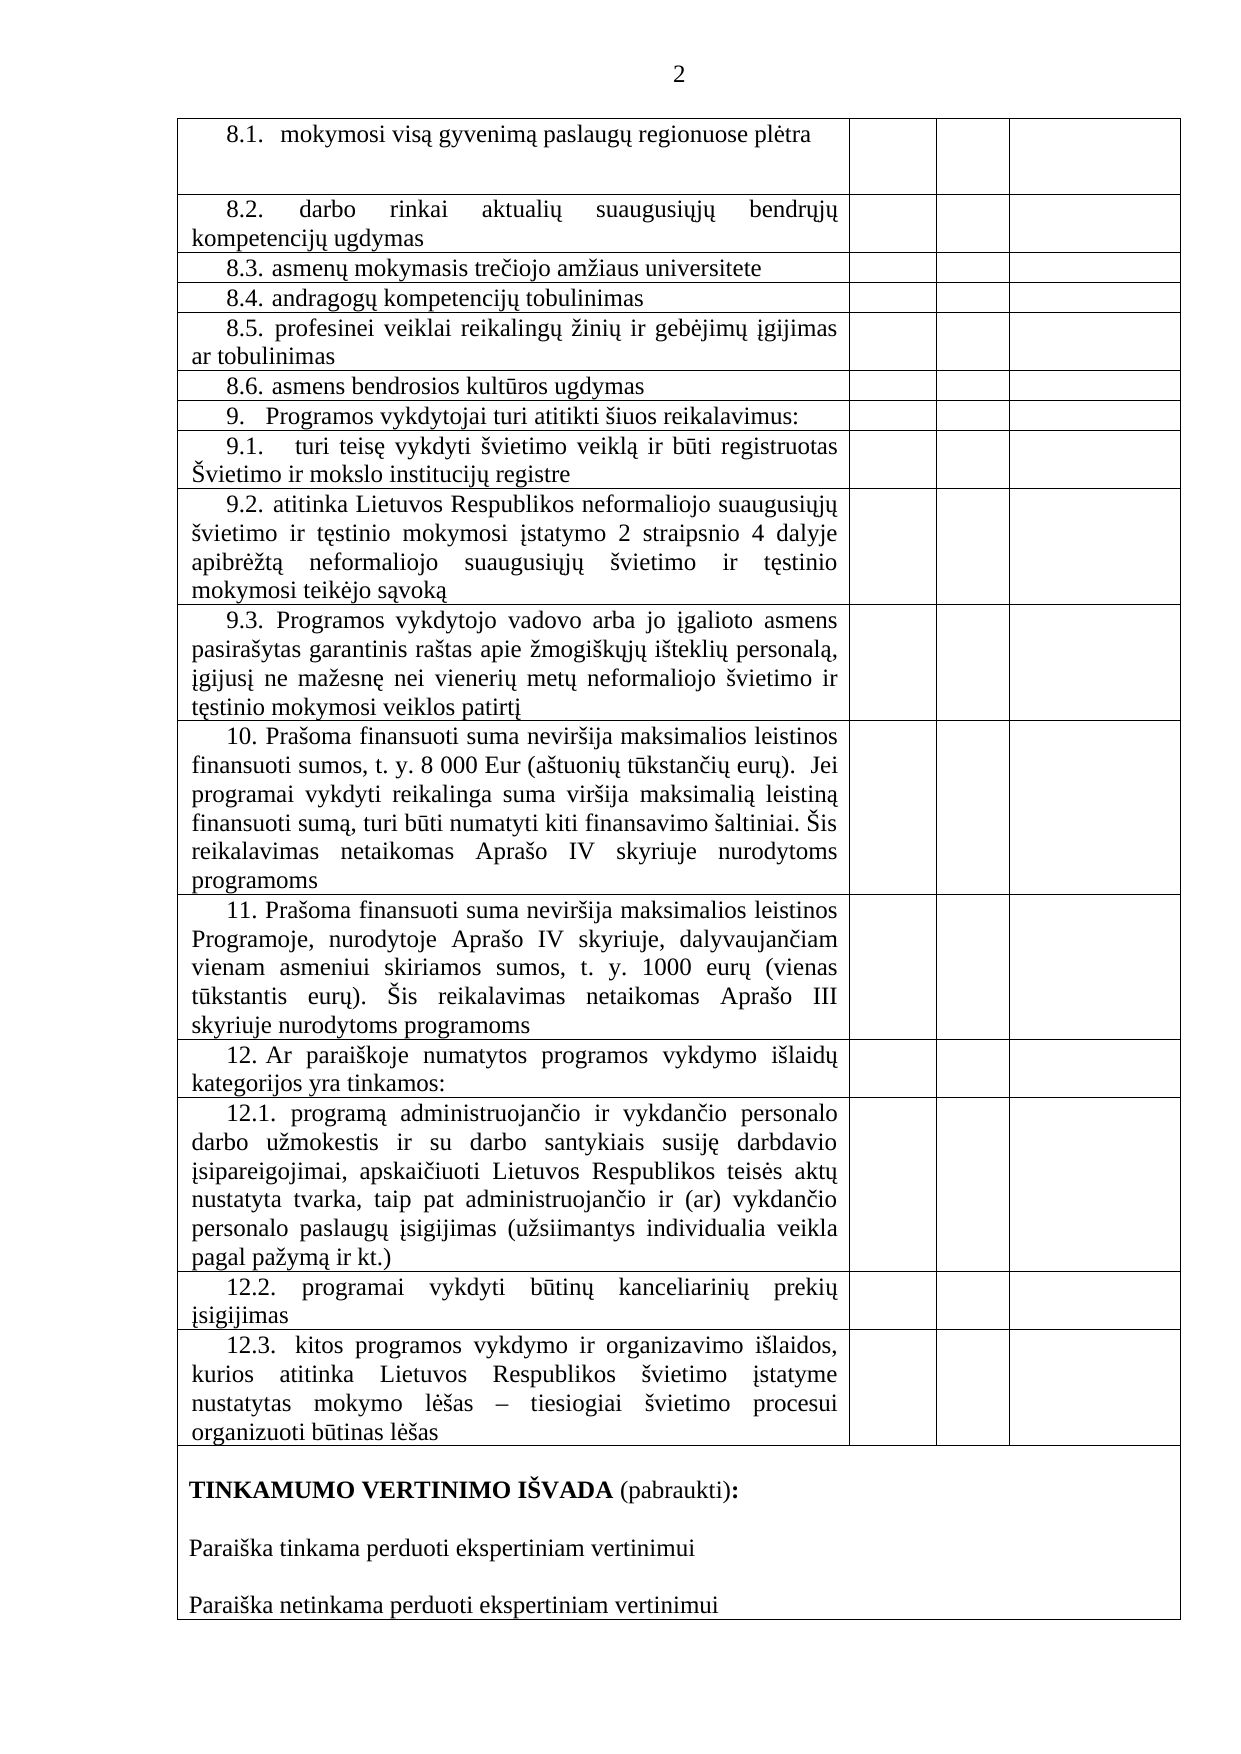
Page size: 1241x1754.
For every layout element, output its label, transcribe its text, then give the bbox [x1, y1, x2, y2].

table_cell [1010, 1098, 1180, 1271]
table_cell [937, 119, 1009, 193]
table_cell [850, 253, 936, 282]
table_cell 12.1. programą administruojančio ir vykdančio personalo darbo užmokestis ir su darbo santykiais susiję darbdavio įsipareigojimai, apskaičiuoti Lietuvos Respublikos teisės aktų nustatyta tvarka, taip pat administruojančio ir (ar) vykdančio personalo paslaugų įsigijimas (užsiimantys individualia veikla pagal pažymą ir kt.) [178, 1098, 849, 1271]
table_cell [850, 401, 936, 430]
table_cell [937, 371, 1009, 400]
table_cell [1010, 371, 1180, 400]
table_cell 11. Prašoma finansuoti suma neviršija maksimalios leistinos Programoje, nurodytoje Aprašo IV skyriuje, dalyvaujančiam vienam asmeniui skiriamos sumos, t. y. 1000 eurų (vienas tūkstantis eurų). Šis reikalavimas netaikomas Aprašo III skyriuje nurodytoms programoms [178, 895, 849, 1039]
table_cell [1010, 253, 1180, 282]
table_cell [1010, 721, 1180, 894]
table_cell 9.2. atitinka Lietuvos Respublikos neformaliojo suaugusiųjų švietimo ir tęstinio mokymosi įstatymo 2 straipsnio 4 dalyje apibrėžtą neformaliojo suaugusiųjų švietimo ir tęstinio mokymosi teikėjo sąvoką [178, 489, 849, 604]
table_cell [850, 119, 936, 193]
table_cell 9. Programos vykdytojai turi atitikti šiuos reikalavimus: [178, 401, 849, 430]
table_cell [850, 1098, 936, 1271]
table_cell [1010, 195, 1180, 252]
table_cell 12.3. kitos programos vykdymo ir organizavimo išlaidos, kurios atitinka Lietuvos Respublikos švietimo įstatyme nustatytas mokymo lėšas – tiesiogiai švietimo procesui organizuoti būtinas lėšas [178, 1330, 849, 1445]
table_cell [937, 253, 1009, 282]
table_cell [850, 605, 936, 720]
table_cell [937, 721, 1009, 894]
table_cell TINKAMUMO VERTINIMO IŠVADA (pabraukti): Paraiška tinkama perduoti ekspertiniam vertinimui Paraiška netinkama perduoti ekspertiniam vertinimui [178, 1446, 1180, 1619]
table_cell 8.1. mokymosi visą gyvenimą paslaugų regionuose plėtra [178, 119, 849, 193]
table_cell [850, 431, 936, 488]
table_cell [937, 195, 1009, 252]
table_cell [850, 195, 936, 252]
table_cell [937, 605, 1009, 720]
table_cell 10. Prašoma finansuoti suma neviršija maksimalios leistinos finansuoti sumos, t. y. 8 000 Eur (aštuonių tūkstančių eurų). Jei programai vykdyti reikalinga suma viršija maksimalią leistiną finansuoti sumą, turi būti numatyti kiti finansavimo šaltiniai. Šis reikalavimas netaikomas Aprašo IV skyriuje nurodytoms programoms [178, 721, 849, 894]
table_cell [1010, 895, 1180, 1039]
table_cell [937, 431, 1009, 488]
table_cell 9.1. turi teisę vykdyti švietimo veiklą ir būti registruotas Švietimo ir mokslo institucijų registre [178, 431, 849, 488]
table_cell [937, 283, 1009, 312]
table_cell [937, 313, 1009, 370]
table_cell 8.5. profesinei veiklai reikalingų žinių ir gebėjimų įgijimas ar tobulinimas [178, 313, 849, 370]
table_cell [1010, 1040, 1180, 1097]
table_cell [850, 721, 936, 894]
table_cell [1010, 431, 1180, 488]
table_cell [850, 313, 936, 370]
table_cell [1010, 401, 1180, 430]
table_cell [937, 1272, 1009, 1329]
table_cell [1010, 605, 1180, 720]
table_cell [850, 895, 936, 1039]
table_cell [937, 401, 1009, 430]
table_cell [850, 489, 936, 604]
table_cell [1010, 283, 1180, 312]
table_cell [937, 1098, 1009, 1271]
table_cell [850, 1040, 936, 1097]
table_cell [1010, 1272, 1180, 1329]
table_cell [937, 1040, 1009, 1097]
table_cell 12.2. programai vykdyti būtinų kanceliarinių prekių įsigijimas [178, 1272, 849, 1329]
table_cell [1010, 313, 1180, 370]
table_cell [850, 283, 936, 312]
table_cell [850, 1272, 936, 1329]
table_cell 8.4. andragogų kompetencijų tobulinimas [178, 283, 849, 312]
table_cell [1010, 119, 1180, 193]
table_cell [850, 1330, 936, 1445]
table_cell 9.3. Programos vykdytojo vadovo arba jo įgalioto asmens pasirašytas garantinis raštas apie žmogiškųjų išteklių personalą, įgijusį ne mažesnę nei vienerių metų neformaliojo švietimo ir tęstinio mokymosi veiklos patirtį [178, 605, 849, 720]
table_cell 8.2. darbo rinkai aktualių suaugusiųjų bendrųjų kompetencijų ugdymas [178, 195, 849, 252]
table_cell 12. Ar paraiškoje numatytos programos vykdymo išlaidų kategorijos yra tinkamos: [178, 1040, 849, 1097]
table_cell [937, 489, 1009, 604]
table_cell [1010, 1330, 1180, 1445]
table_cell 8.6. asmens bendrosios kultūros ugdymas [178, 371, 849, 400]
table_cell 8.3. asmenų mokymasis trečiojo amžiaus universitete [178, 253, 849, 282]
table_cell [937, 1330, 1009, 1445]
table_cell [1010, 489, 1180, 604]
table_cell [850, 371, 936, 400]
table_cell [937, 895, 1009, 1039]
